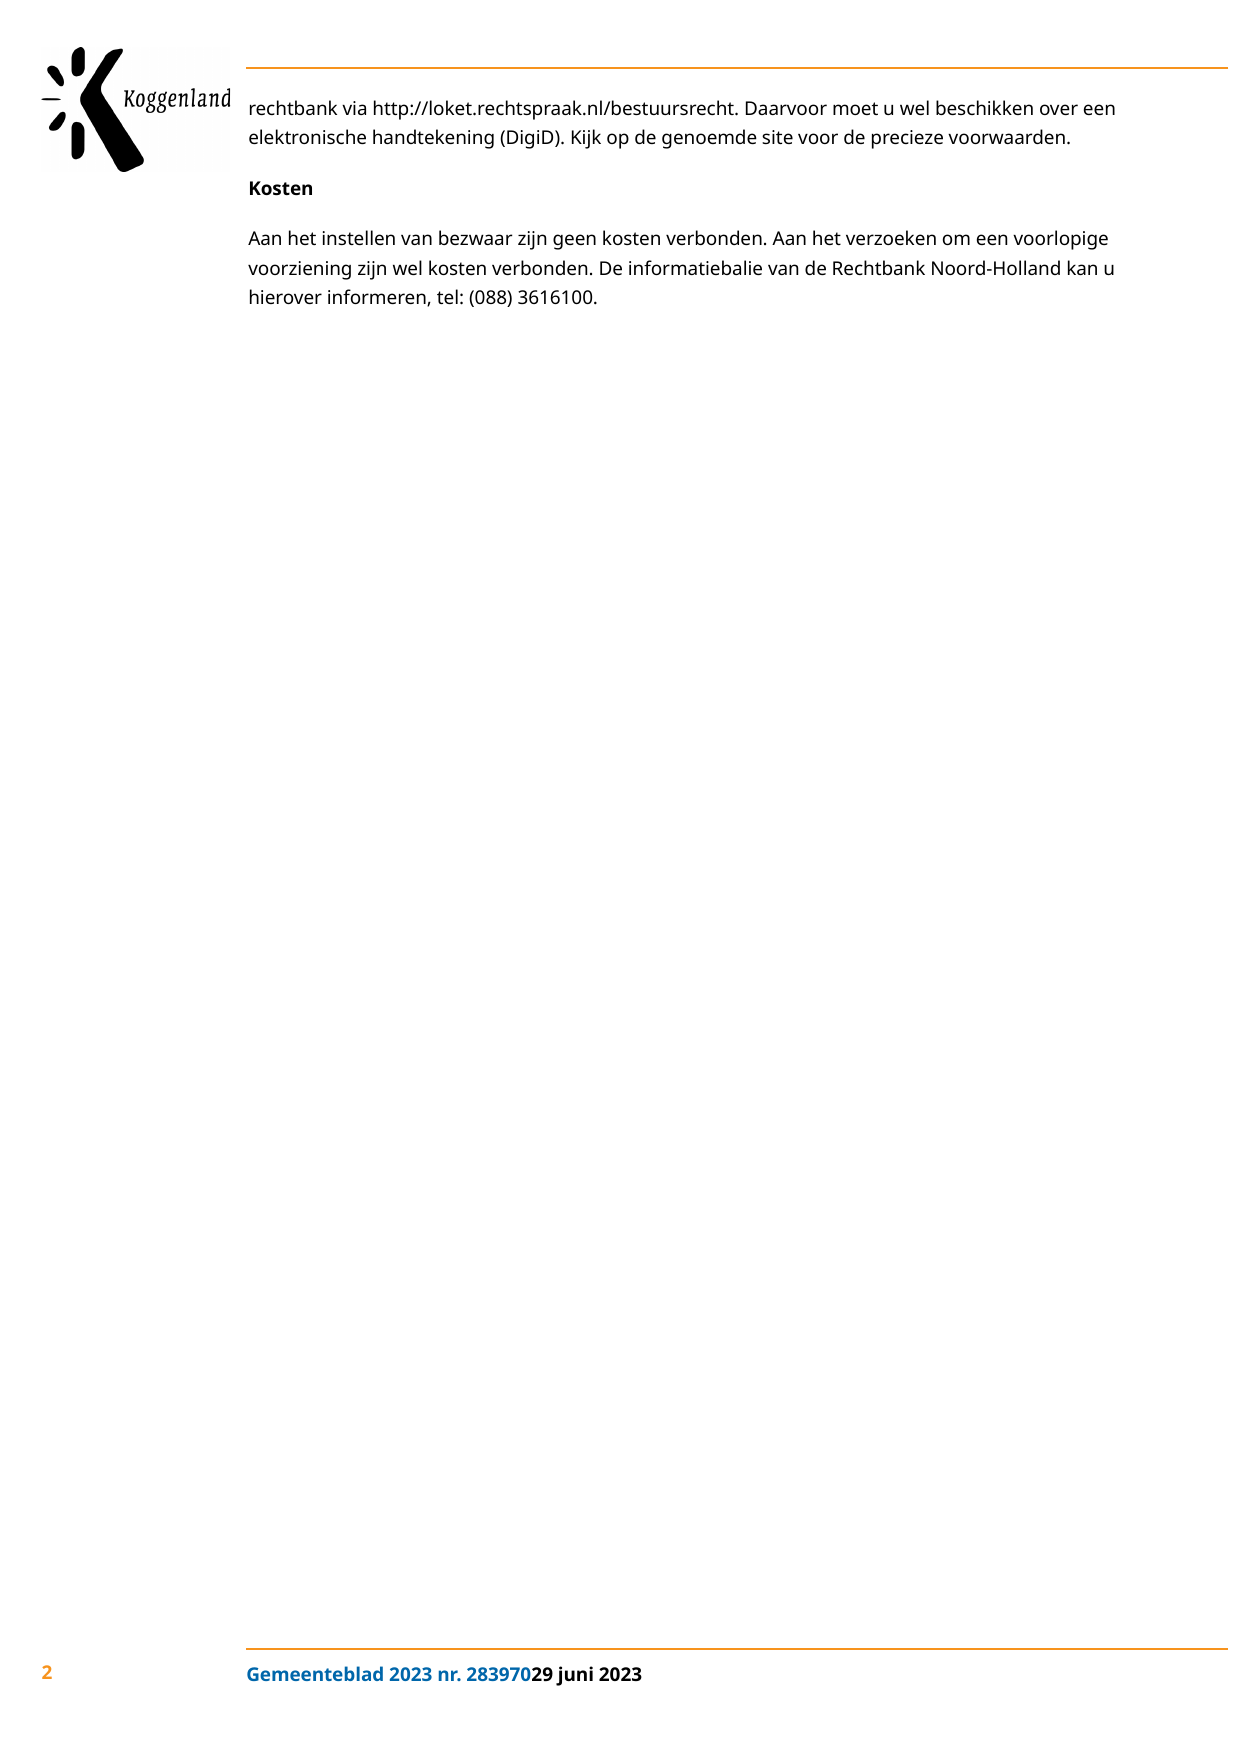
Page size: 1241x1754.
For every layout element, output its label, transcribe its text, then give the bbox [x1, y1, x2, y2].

picture [41, 47, 231, 172]
text Kosten [248, 175, 1152, 201]
text rechtbank via http://loket.rechtspraak.nl/bestuursrecht. Daarvoor moet u wel beschikken over een elektronische handtekening (DigiD). Kijk op de genoemde site voor de precieze voorwaarden. [248, 95, 1152, 150]
text Aan het instellen van bezwaar zijn geen kosten verbonden. Aan het verzoeken om een voorlopige voorziening zijn wel kosten verbonden. De informatiebalie van de Rechtbank Noord-Holland kan u hierover informeren, tel: (088) 3616100. [248, 225, 1152, 310]
